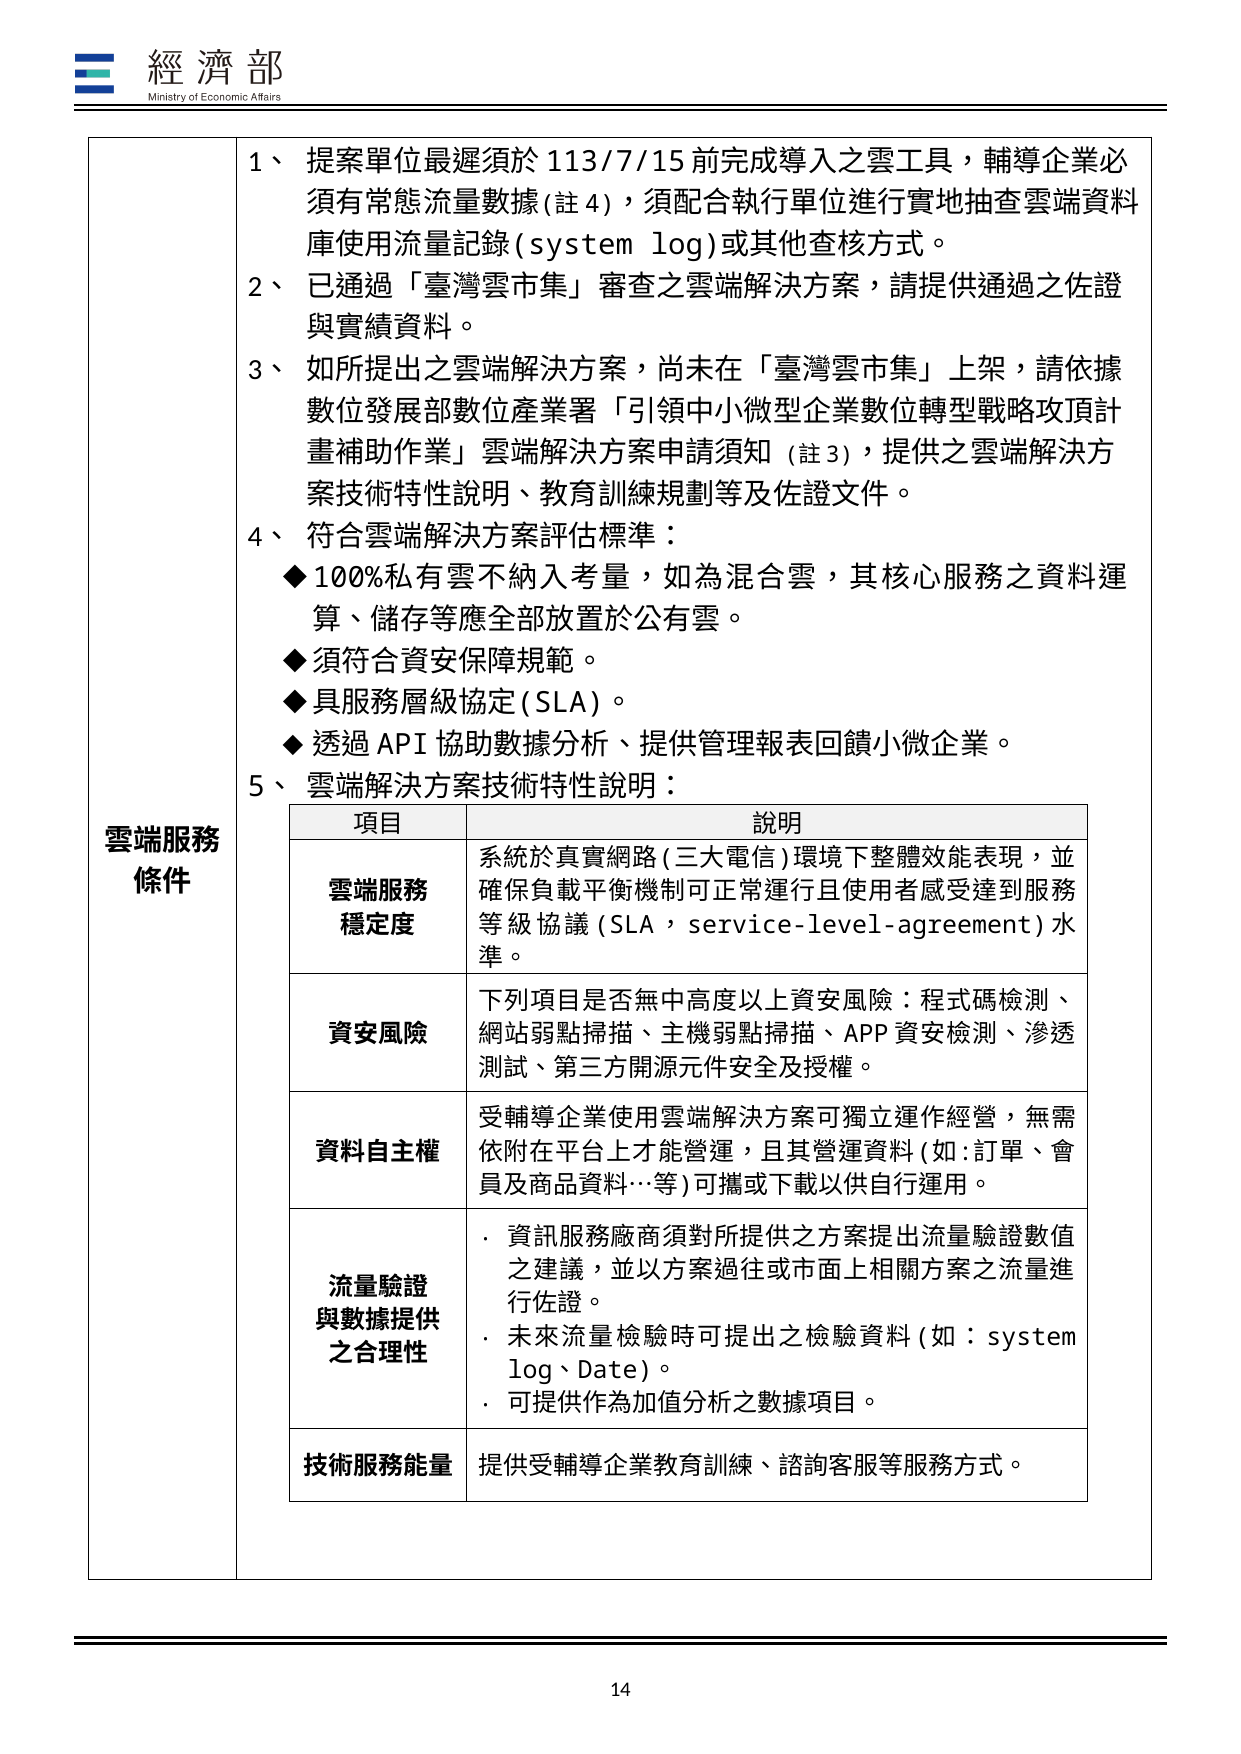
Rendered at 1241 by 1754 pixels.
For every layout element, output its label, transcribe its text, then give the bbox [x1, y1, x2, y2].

table_cell 提案單位最遲須於113/7/15前完成導入之雲工具，輔導企業必須有常態流量數據(註4)，須配合執行單位進行實地抽查雲端資料庫使用流量記錄(system log)或其他查核方式。 已通過「臺灣雲市集」審查之雲端解決方案，請提供通過之佐證與實績資料。 如所提出之雲端解決方案，尚未在「臺灣雲市集」上架，請依據數位發展部數位產業署「引領中小微型企業數位轉型戰略攻頂計畫補助作業」雲端解決方案申請須知 (註3)，提供之雲端解決方案技術特性說明、教育訓練規劃等及佐證文件。 符合雲端解決方案評估標準： 100%私有雲不納入考量，如為混合雲，其核心服務之資料運算、儲存等應全部放置於公有雲。 須符合資安保障規範。 具服務層級協定(SLA)。 透過API協助數據分析、提供管理報表回饋小微企業。 雲端解決方案技術特性說明： [237, 138, 1151, 1579]
table_cell 提供受輔導企業教育訓練、諮詢客服等服務方式。 [467, 1429, 1087, 1501]
table_header 說明 [467, 805, 1087, 839]
table_cell 系統於真實網路(三大電信)環境下整體效能表現，並確保負載平衡機制可正常運行且使用者感受達到服務等級協議(SLA，service-level-agreement)水準。 [467, 840, 1087, 973]
table_cell 受輔導企業使用雲端解決方案可獨立運作經營，無需依附在平台上才能營運，且其營運資料(如:訂單、會員及商品資料…等)可攜或下載以供自行運用。 [467, 1092, 1087, 1208]
table_cell 資訊服務廠商須對所提供之方案提出流量驗證數值之建議，並以方案過往或市面上相關方案之流量進行佐證。 未來流量檢驗時可提出之檢驗資料(如：system log、Date)。 可提供作為加值分析之數據項目。 [467, 1209, 1087, 1428]
table_cell 下列項目是否無中高度以上資安風險：程式碼檢測、網站弱點掃描、主機弱點掃描、APP資安檢測、滲透測試、第三方開源元件安全及授權。 [467, 974, 1087, 1091]
table_header 項目 [290, 805, 466, 839]
table_cell 流量驗證 與數據提供 之合理性 [290, 1209, 466, 1428]
table_cell 資安風險 [290, 974, 466, 1091]
table_cell 雲端服務 條件 [89, 138, 236, 1579]
table_cell 雲端服務 穩定度 [290, 840, 466, 973]
table_cell 資料自主權 [290, 1092, 466, 1208]
table_cell 技術服務能量 [290, 1429, 466, 1501]
